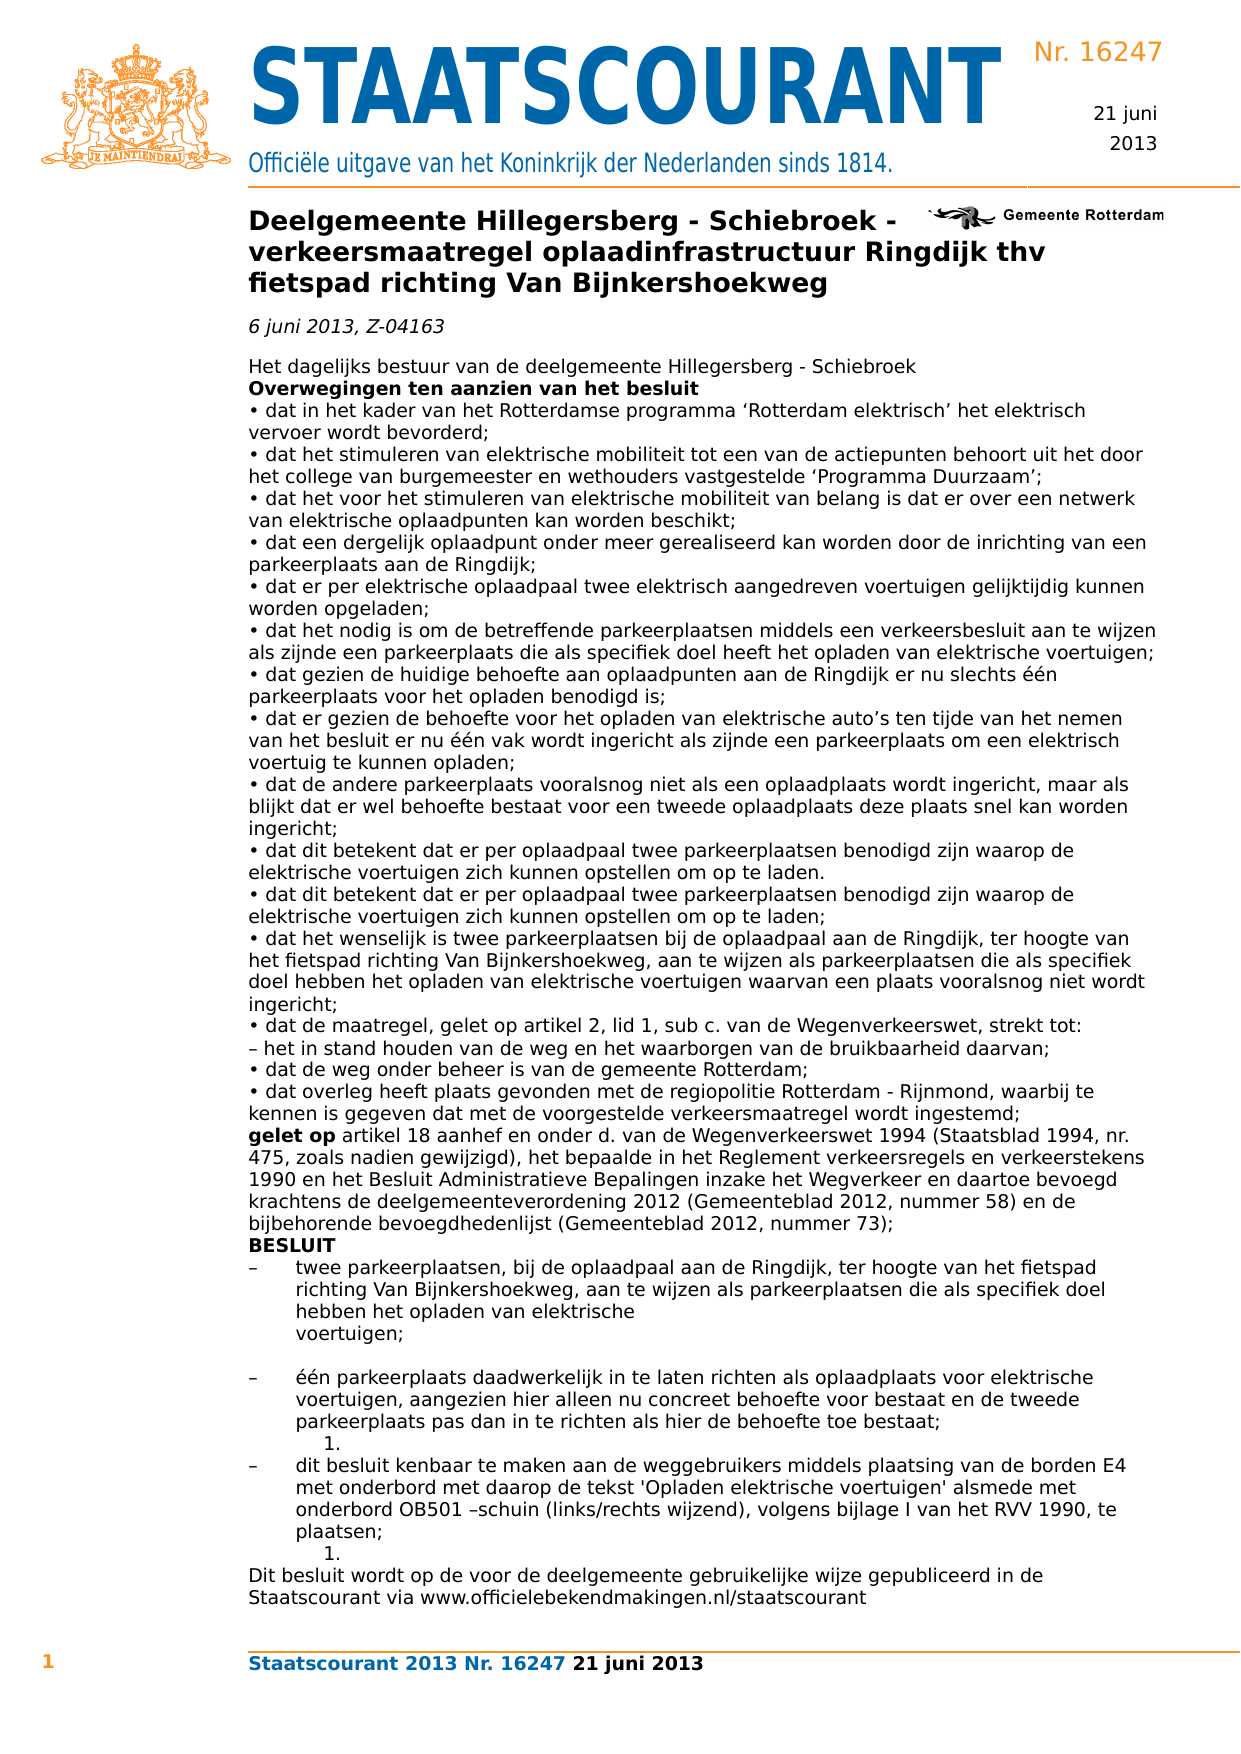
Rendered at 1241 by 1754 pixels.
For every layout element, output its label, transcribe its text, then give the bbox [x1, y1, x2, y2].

picture [41, 44, 231, 169]
subtitle gelet op artikel 18 aanhef en onder d. van de Wegenverkeerswet 1994 (Staatsblad 1994, nr. 475, zoals nadien gewijzigd), het bepaalde in het Reglement verkeersregels en verkeerstekens 1990 en het Besluit Administratieve Bepalingen inzake het Wegverkeer en daartoe bevoegd krachtens de deelgemeenteverordening 2012 (Gemeenteblad 2012, nummer 58) en de bijbehorende bevoegdhedenlijst (Gemeenteblad 2012, nummer 73); [248, 1125, 1163, 1235]
list dit besluit kenbaar te maken aan de weggebruikers middels plaatsing van de borden E4 met onderbord met daarop de tekst 'Opladen elektrische voertuigen' alsmede met onderbord OB501 –schuin (links/rechts wijzend), volgens bijlage I van het RVV 1990, te plaatsen; [248, 1455, 1163, 1543]
subtitle • dat het voor het stimuleren van elektrische mobiliteit van belang is dat er over een netwerk van elektrische oplaadpunten kan worden beschikt; [248, 488, 1163, 532]
subtitle • dat gezien de huidige behoefte aan oplaadpunten aan de Ringdijk er nu slechts één parkeerplaats voor het opladen benodigd is; [248, 664, 1163, 708]
subtitle • dat de maatregel, gelet op artikel 2, lid 1, sub c. van de Wegenverkeerswet, strekt tot: [248, 1015, 1163, 1037]
subtitle • dat het wenselijk is twee parkeerplaatsen bij de oplaadpaal aan de Ringdijk, ter hoogte van het fietspad richting Van Bijnkershoekweg, aan te wijzen als parkeerplaatsen die als specifiek doel hebben het opladen van elektrische voertuigen waarvan een plaats vooralsnog niet wordt ingericht; [248, 927, 1163, 1015]
subtitle • dat het stimuleren van elektrische mobiliteit tot een van de actiepunten behoort uit het door het college van burgemeester en wethouders vastgestelde ‘Programma Duurzaam’; [248, 444, 1163, 488]
subtitle Overwegingen ten aanzien van het besluit [248, 378, 1163, 400]
subtitle • dat er per elektrische oplaadpaal twee elektrisch aangedreven voertuigen gelijktijdig kunnen worden opgeladen; [248, 576, 1163, 620]
text BESLUIT [248, 1235, 1163, 1257]
subtitle • dat dit betekent dat er per oplaadpaal twee parkeerplaatsen benodigd zijn waarop de elektrische voertuigen zich kunnen opstellen om op te laden. [248, 839, 1163, 883]
subtitle • dat een dergelijk oplaadpunt onder meer gerealiseerd kan worden door de inrichting van een parkeerplaats aan de Ringdijk; [248, 532, 1163, 576]
list twee parkeerplaatsen, bij de oplaadpaal aan de Ringdijk, ter hoogte van het fietspad richting Van Bijnkershoekweg, aan te wijzen als parkeerplaatsen die als specifiek doel hebben het opladen van elektrische [248, 1257, 1163, 1323]
subtitle • dat er gezien de behoefte voor het opladen van elektrische auto’s ten tijde van het nemen van het besluit er nu één vak wordt ingericht als zijnde een parkeerplaats om een elektrisch voertuig te kunnen opladen; [248, 708, 1163, 774]
subtitle Deelgemeente Hillegersberg - Schiebroek - verkeersmaatregel oplaadinfrastructuur Ringdijk thv fietspad richting Van Bijnkershoekweg [248, 206, 1163, 299]
picture [927, 205, 1164, 230]
subtitle • dat het nodig is om de betreffende parkeerplaatsen middels een verkeersbesluit aan te wijzen als zijnde een parkeerplaats die als specifiek doel heeft het opladen van elektrische voertuigen; [248, 620, 1163, 664]
text Dit besluit wordt op de voor de deelgemeente gebruikelijke wijze gepubliceerd in de Staatscourant via www.officielebekendmakingen.nl/staatscourant [248, 1565, 1163, 1609]
text Het dagelijks bestuur van de deelgemeente Hillegersberg - Schiebroek [248, 356, 1163, 378]
list voertuigen; [248, 1323, 1163, 1345]
subtitle • dat dit betekent dat er per oplaadpaal twee parkeerplaatsen benodigd zijn waarop de elektrische voertuigen zich kunnen opstellen om op te laden; [248, 883, 1163, 927]
subtitle • dat de andere parkeerplaats vooralsnog niet als een oplaadplaats wordt ingericht, maar als blijkt dat er wel behoefte bestaat voor een tweede oplaadplaats deze plaats snel kan worden ingericht; [248, 774, 1163, 839]
list één parkeerplaats daadwerkelijk in te laten richten als oplaadplaats voor elektrische voertuigen, aangezien hier alleen nu concreet behoefte voor bestaat en de tweede parkeerplaats pas dan in te richten als hier de behoefte toe bestaat; [248, 1367, 1163, 1433]
subtitle • dat overleg heeft plaats gevonden met de regiopolitie Rotterdam - Rijnmond, waarbij te kennen is gegeven dat met de voorgestelde verkeersmaatregel wordt ingestemd; [248, 1081, 1163, 1125]
subtitle • dat in het kader van het Rotterdamse programma ‘Rotterdam elektrisch’ het elektrisch vervoer wordt bevorderd; [248, 400, 1163, 444]
text 6 juni 2013, Z-04163 [248, 316, 1163, 338]
subtitle • dat de weg onder beheer is van de gemeente Rotterdam; [248, 1059, 1163, 1081]
subtitle – het in stand houden van de weg en het waarborgen van de bruikbaarheid daarvan; [248, 1037, 1163, 1059]
